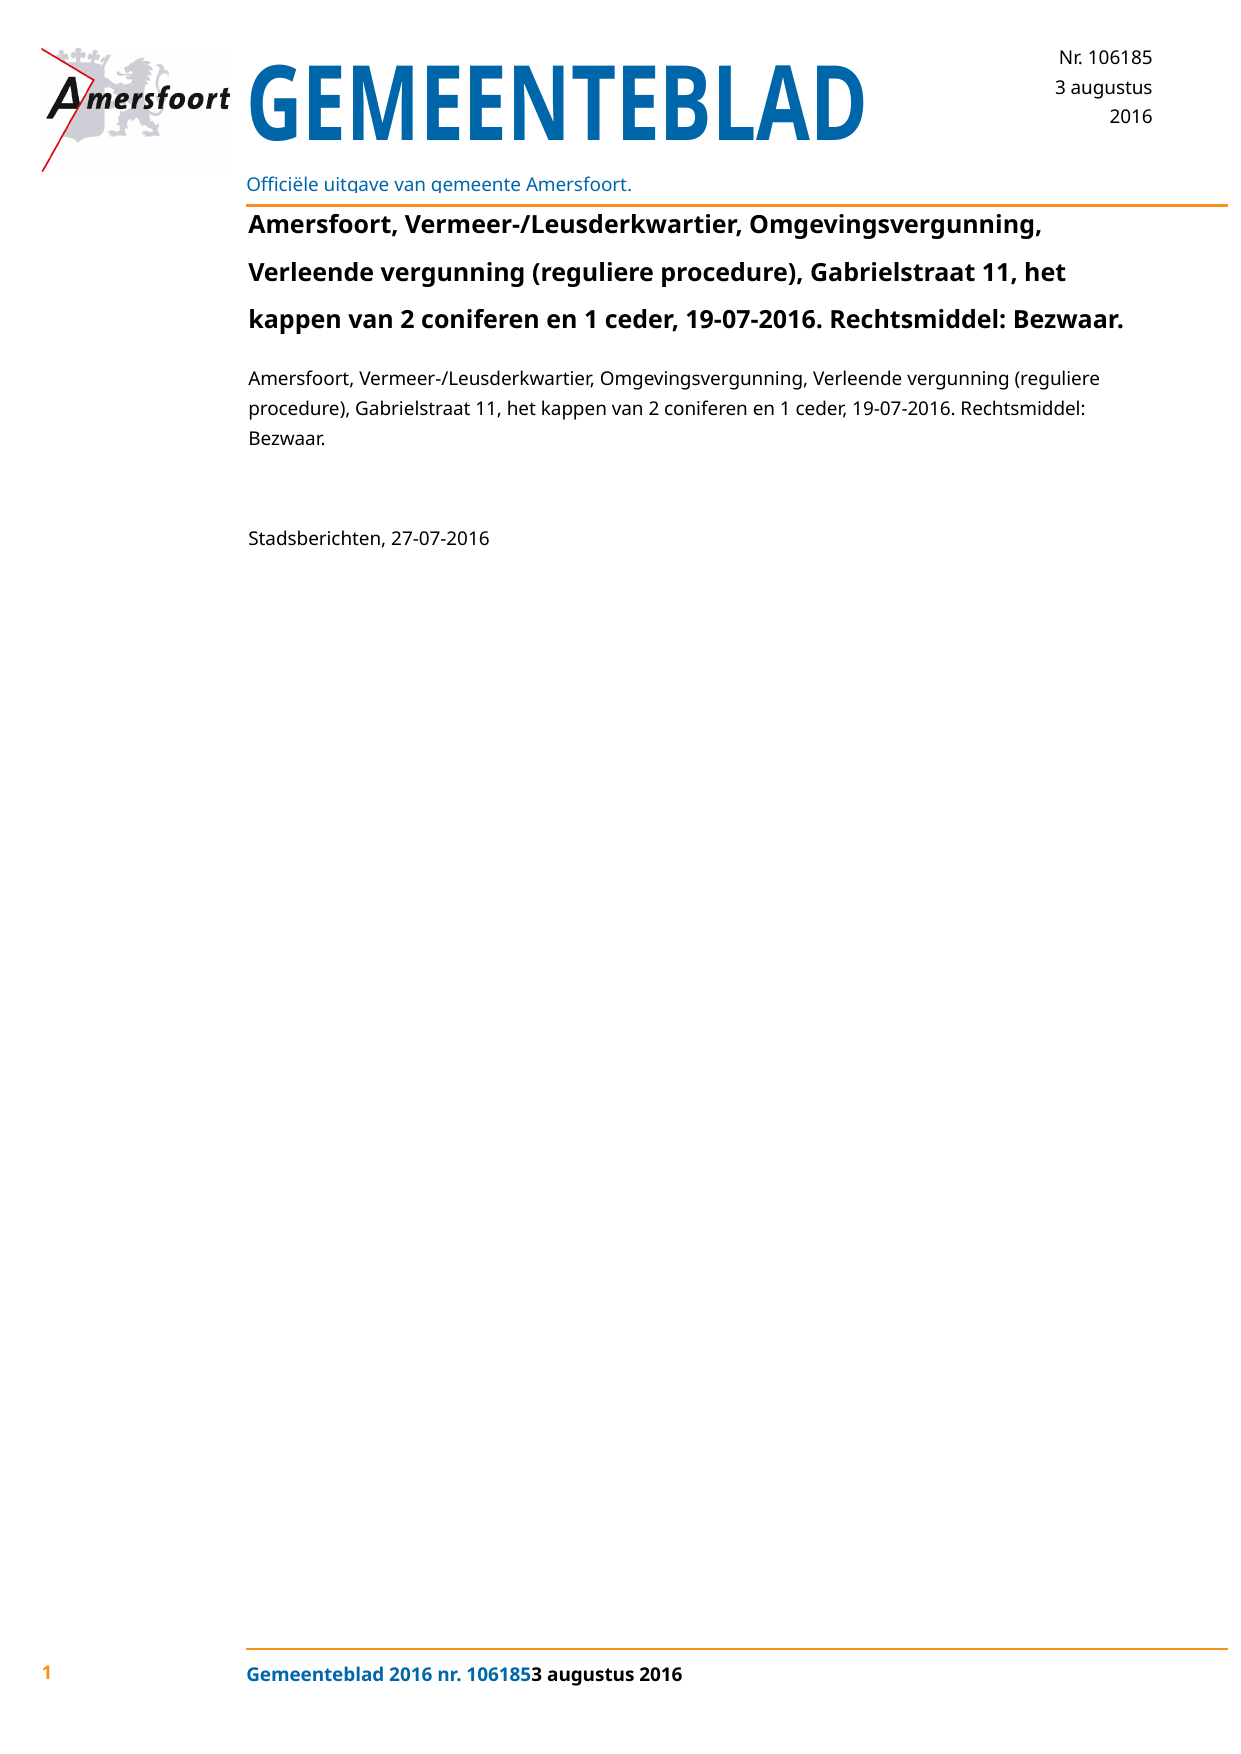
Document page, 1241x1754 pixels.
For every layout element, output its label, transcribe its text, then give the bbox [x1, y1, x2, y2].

text Amersfoort, Vermeer-/Leusderkwartier, Omgevingsvergunning, Verleende vergunning (reguliere procedure), Gabrielstraat 11, het kappen van 2 coniferen en 1 ceder, 19-07-2016. Rechtsmiddel: Bezwaar. [248, 207, 1152, 336]
picture [41, 47, 231, 172]
text Stadsberichten, 27-07-2016 [248, 526, 1152, 551]
text Amersfoort, Vermeer-/Leusderkwartier, Omgevingsvergunning, Verleende vergunning (reguliere procedure), Gabrielstraat 11, het kappen van 2 coniferen en 1 ceder, 19-07-2016. Rechtsmiddel: Bezwaar. [248, 366, 1152, 450]
